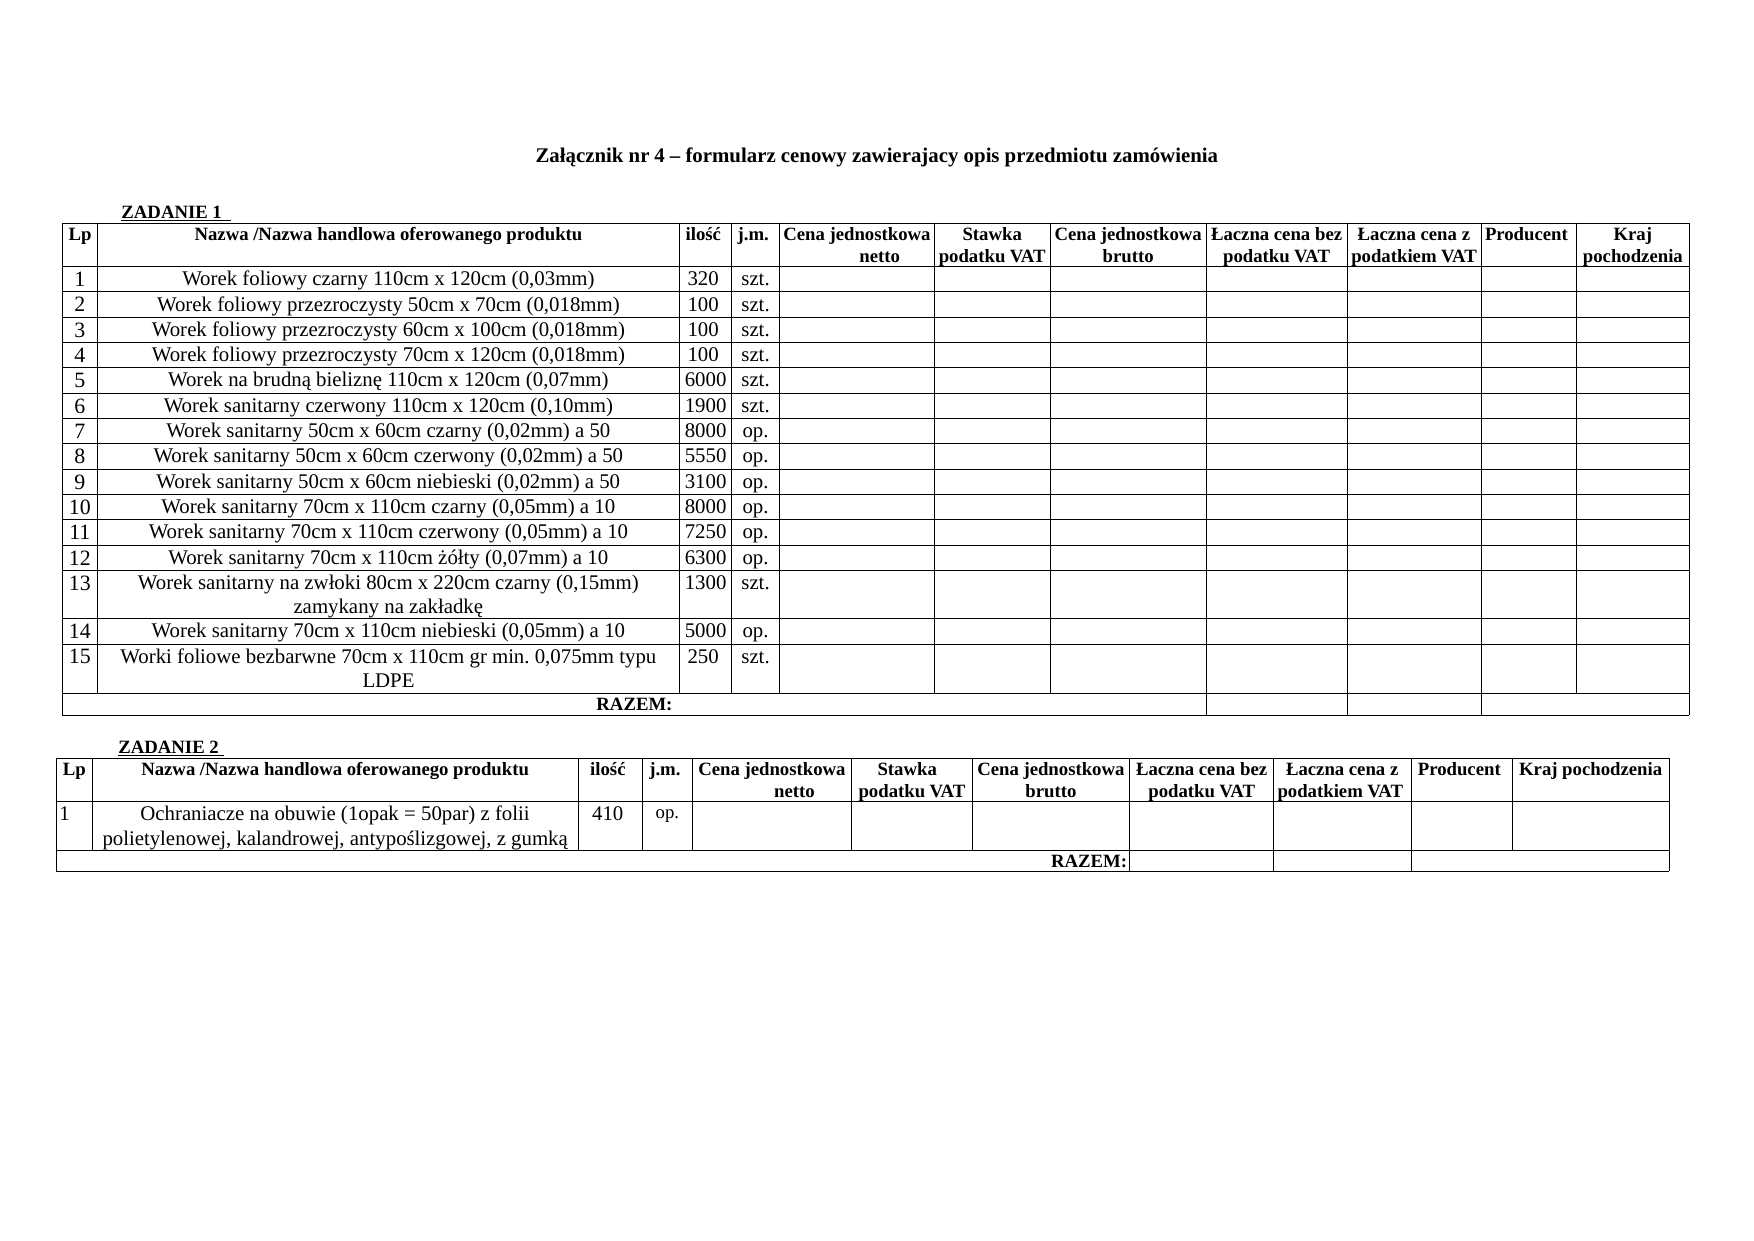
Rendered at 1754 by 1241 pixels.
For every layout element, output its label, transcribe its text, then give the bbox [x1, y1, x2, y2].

table_cell [1577, 495, 1689, 519]
table_cell [1207, 394, 1347, 418]
table_cell [780, 470, 934, 494]
table_cell op. [643, 802, 692, 849]
table_header Kraj pochodzenia [1513, 759, 1669, 801]
table_cell [935, 444, 1050, 468]
table_cell [1513, 802, 1669, 849]
table_cell [1051, 546, 1206, 570]
table_cell [1482, 394, 1576, 418]
table_cell [1348, 694, 1481, 715]
table_cell [1207, 343, 1347, 367]
table_cell [1482, 520, 1576, 544]
table_cell [935, 571, 1050, 618]
table_cell Worek foliowy przezroczysty 70cm x 120cm (0,018mm) [98, 343, 679, 367]
table_cell Worek sanitarny 70cm x 110cm czerwony (0,05mm) a 10 [98, 520, 679, 544]
table_cell [1274, 802, 1411, 849]
table_cell [1207, 318, 1347, 342]
table_cell [780, 444, 934, 468]
table_cell [852, 802, 972, 849]
table_header j.m. [643, 759, 692, 801]
table_cell [780, 645, 934, 693]
table_cell [1051, 419, 1206, 443]
table_cell [935, 470, 1050, 494]
table_cell [1482, 546, 1576, 570]
table_cell op. [732, 444, 779, 468]
table_cell [780, 267, 934, 291]
table_cell 15 [63, 645, 97, 693]
table_cell [935, 292, 1050, 317]
table_cell [1051, 645, 1206, 693]
table_cell RAZEM: [57, 851, 1129, 871]
table_cell [1577, 318, 1689, 342]
table_cell 1300 [680, 571, 731, 618]
table_cell 7250 [680, 520, 731, 544]
table_cell 1900 [680, 394, 731, 418]
table_cell [1051, 318, 1206, 342]
table_cell [1482, 645, 1576, 693]
table_cell [1577, 419, 1689, 443]
table_cell [935, 520, 1050, 544]
table_cell op. [732, 546, 779, 570]
table_cell szt. [732, 645, 779, 693]
table_cell op. [732, 520, 779, 544]
table_cell [1482, 419, 1576, 443]
table_cell [1207, 368, 1347, 393]
table_cell [1577, 546, 1689, 570]
table_header Łaczna cena z podatkiem VAT [1274, 759, 1411, 801]
table_cell szt. [732, 571, 779, 618]
table_header Producent [1482, 224, 1576, 266]
table_cell Worek foliowy przezroczysty 50cm x 70cm (0,018mm) [98, 292, 679, 317]
table_cell [1482, 619, 1576, 643]
table_cell [1051, 619, 1206, 643]
table_header j.m. [732, 224, 779, 266]
table_cell [935, 619, 1050, 643]
table_header ilość [579, 759, 642, 801]
table_cell [1207, 419, 1347, 443]
table_cell [935, 495, 1050, 519]
table_cell [1482, 318, 1576, 342]
table_cell [1348, 470, 1481, 494]
table_header Cena jednostkowa brutto [973, 759, 1129, 801]
table_cell [1577, 619, 1689, 643]
table_cell [1207, 546, 1347, 570]
table_header Cena jednostkowa brutto [1051, 224, 1206, 266]
table_header Łaczna cena bez podatku VAT [1207, 224, 1347, 266]
table_cell 100 [680, 318, 731, 342]
table_cell [1348, 571, 1481, 618]
table_cell Worek foliowy przezroczysty 60cm x 100cm (0,018mm) [98, 318, 679, 342]
table_cell [1130, 802, 1273, 849]
table_header Łaczna cena z podatkiem VAT [1348, 224, 1481, 266]
table_cell 6300 [680, 546, 731, 570]
table_cell [693, 802, 851, 849]
table_cell 3100 [680, 470, 731, 494]
table_cell [780, 571, 934, 618]
table_cell Worek sanitarny na zwłoki 80cm x 220cm czarny (0,15mm) zamykany na zakładkę [98, 571, 679, 618]
table_cell [1207, 444, 1347, 468]
table_cell Worek sanitarny 50cm x 60cm niebieski (0,02mm) a 50 [98, 470, 679, 494]
table_cell [1207, 571, 1347, 618]
table_cell Worek sanitarny 70cm x 110cm czarny (0,05mm) a 10 [98, 495, 679, 519]
table_cell [1348, 619, 1481, 643]
table_cell [1207, 520, 1347, 544]
table_header Kraj pochodzenia [1577, 224, 1689, 266]
table_cell 6000 [680, 368, 731, 393]
table_cell op. [732, 470, 779, 494]
table_header Stawka podatku VAT [935, 224, 1050, 266]
table_cell 8000 [680, 495, 731, 519]
table_cell [1130, 851, 1273, 871]
table_cell [1348, 267, 1481, 291]
title Załącznik nr 4 – formularz cenowy zawierajacy opis przedmiotu zamówienia [118, 143, 1636, 167]
table_cell [1207, 495, 1347, 519]
table_cell [1207, 645, 1347, 693]
table_cell 410 [579, 802, 642, 849]
table_cell [1207, 619, 1347, 643]
table_header Łaczna cena bez podatku VAT [1130, 759, 1273, 801]
table_cell [1348, 343, 1481, 367]
table_cell 3 [63, 318, 97, 342]
table_cell [1051, 444, 1206, 468]
table_cell 8000 [680, 419, 731, 443]
table_cell Worek sanitarny czerwony 110cm x 120cm (0,10mm) [98, 394, 679, 418]
table_cell [780, 520, 934, 544]
table_cell [780, 318, 934, 342]
table_cell 5000 [680, 619, 731, 643]
table_cell [1051, 343, 1206, 367]
table_cell op. [732, 419, 779, 443]
table_cell [1348, 645, 1481, 693]
table_cell [1207, 267, 1347, 291]
table_cell [1482, 267, 1576, 291]
table_cell op. [732, 619, 779, 643]
table_cell [1348, 368, 1481, 393]
table_cell [1577, 343, 1689, 367]
table_header Nazwa /Nazwa handlowa oferowanego produktu [98, 224, 679, 266]
table_cell RAZEM: [63, 694, 1206, 715]
table_cell [1482, 470, 1576, 494]
table_cell [1051, 368, 1206, 393]
table_cell 6 [63, 394, 97, 418]
table_cell 5 [63, 368, 97, 393]
table_header ilość [680, 224, 731, 266]
table_cell [1482, 495, 1576, 519]
table_cell [1051, 267, 1206, 291]
table_cell [935, 368, 1050, 393]
table_cell [1348, 394, 1481, 418]
table_header Nazwa /Nazwa handlowa oferowanego produktu [93, 759, 578, 801]
table_cell 14 [63, 619, 97, 643]
table_cell szt. [732, 368, 779, 393]
table_cell 2 [63, 292, 97, 317]
table_cell [935, 645, 1050, 693]
table_cell szt. [732, 267, 779, 291]
table_header Cena jednostkowa netto [693, 759, 851, 801]
table_cell [1577, 520, 1689, 544]
table_cell [1348, 292, 1481, 317]
table_cell [780, 419, 934, 443]
table_cell szt. [732, 394, 779, 418]
table_cell [780, 343, 934, 367]
table_cell 13 [63, 571, 97, 618]
table_cell [1348, 520, 1481, 544]
table_cell [1207, 694, 1347, 715]
table_cell [935, 343, 1050, 367]
table_cell Worek sanitarny 50cm x 60cm czarny (0,02mm) a 50 [98, 419, 679, 443]
table_cell [1482, 343, 1576, 367]
table_cell [780, 546, 934, 570]
table_cell 9 [63, 470, 97, 494]
table_cell [1482, 368, 1576, 393]
table_cell 12 [63, 546, 97, 570]
table_cell szt. [732, 343, 779, 367]
table_cell [1577, 571, 1689, 618]
table_cell [1412, 802, 1512, 849]
table_cell 320 [680, 267, 731, 291]
table_cell Worek foliowy czarny 110cm x 120cm (0,03mm) [98, 267, 679, 291]
table_cell [1482, 571, 1576, 618]
table_cell [1577, 267, 1689, 291]
table_cell [935, 419, 1050, 443]
table_cell szt. [732, 318, 779, 342]
table_cell 4 [63, 343, 97, 367]
table_cell 100 [680, 343, 731, 367]
table_cell Ochraniacze na obuwie (1opak = 50par) z folii polietylenowej, kalandrowej, antypoślizgowej, z gumką [93, 802, 578, 849]
table_cell [1577, 368, 1689, 393]
table_cell [935, 394, 1050, 418]
table_header Cena jednostkowa netto [780, 224, 934, 266]
table_cell [780, 394, 934, 418]
table_cell [1348, 419, 1481, 443]
table_cell [1577, 292, 1689, 317]
table_cell 1 [63, 267, 97, 291]
table_cell [1051, 470, 1206, 494]
table_cell [1051, 394, 1206, 418]
table_cell [1274, 851, 1411, 871]
table_header Stawka podatku VAT [852, 759, 972, 801]
table_cell [1348, 318, 1481, 342]
table_cell [1482, 694, 1689, 715]
table_cell [1577, 394, 1689, 418]
table_header Lp [57, 759, 92, 801]
table_cell [935, 546, 1050, 570]
table_cell [1482, 444, 1576, 468]
table_cell 10 [63, 495, 97, 519]
table_cell 100 [680, 292, 731, 317]
table_cell [1051, 520, 1206, 544]
table_cell [780, 292, 934, 317]
table_cell [1577, 645, 1689, 693]
subtitle ZADANIE 1 [61, 201, 1636, 223]
text ZADANIE 2 [118, 736, 1636, 758]
table_cell [935, 267, 1050, 291]
table_cell [1412, 851, 1669, 871]
table_header Lp [63, 224, 97, 266]
table_cell [1348, 546, 1481, 570]
table_cell 5550 [680, 444, 731, 468]
table_cell Worek sanitarny 70cm x 110cm niebieski (0,05mm) a 10 [98, 619, 679, 643]
table_cell [1207, 470, 1347, 494]
table_cell [935, 318, 1050, 342]
table_cell Worek na brudną bieliznę 110cm x 120cm (0,07mm) [98, 368, 679, 393]
table_cell Worek sanitarny 50cm x 60cm czerwony (0,02mm) a 50 [98, 444, 679, 468]
table_cell 250 [680, 645, 731, 693]
table_cell [1577, 470, 1689, 494]
table_cell Worek sanitarny 70cm x 110cm żółty (0,07mm) a 10 [98, 546, 679, 570]
table_cell [1207, 292, 1347, 317]
table_cell [1348, 444, 1481, 468]
table_cell [1051, 571, 1206, 618]
table_cell [973, 802, 1129, 849]
table_cell 7 [63, 419, 97, 443]
table_cell 8 [63, 444, 97, 468]
table_header Producent [1412, 759, 1512, 801]
table_cell [1051, 495, 1206, 519]
table_cell szt. [732, 292, 779, 317]
table_cell Worki foliowe bezbarwne 70cm x 110cm gr min. 0,075mm typu LDPE [98, 645, 679, 693]
table_cell [780, 368, 934, 393]
table_cell 11 [63, 520, 97, 544]
table_cell [1348, 495, 1481, 519]
table_cell [1482, 292, 1576, 317]
table_cell [780, 619, 934, 643]
table_cell 1 [57, 802, 92, 849]
table_cell [780, 495, 934, 519]
table_cell op. [732, 495, 779, 519]
table_cell [1577, 444, 1689, 468]
table_cell [1051, 292, 1206, 317]
